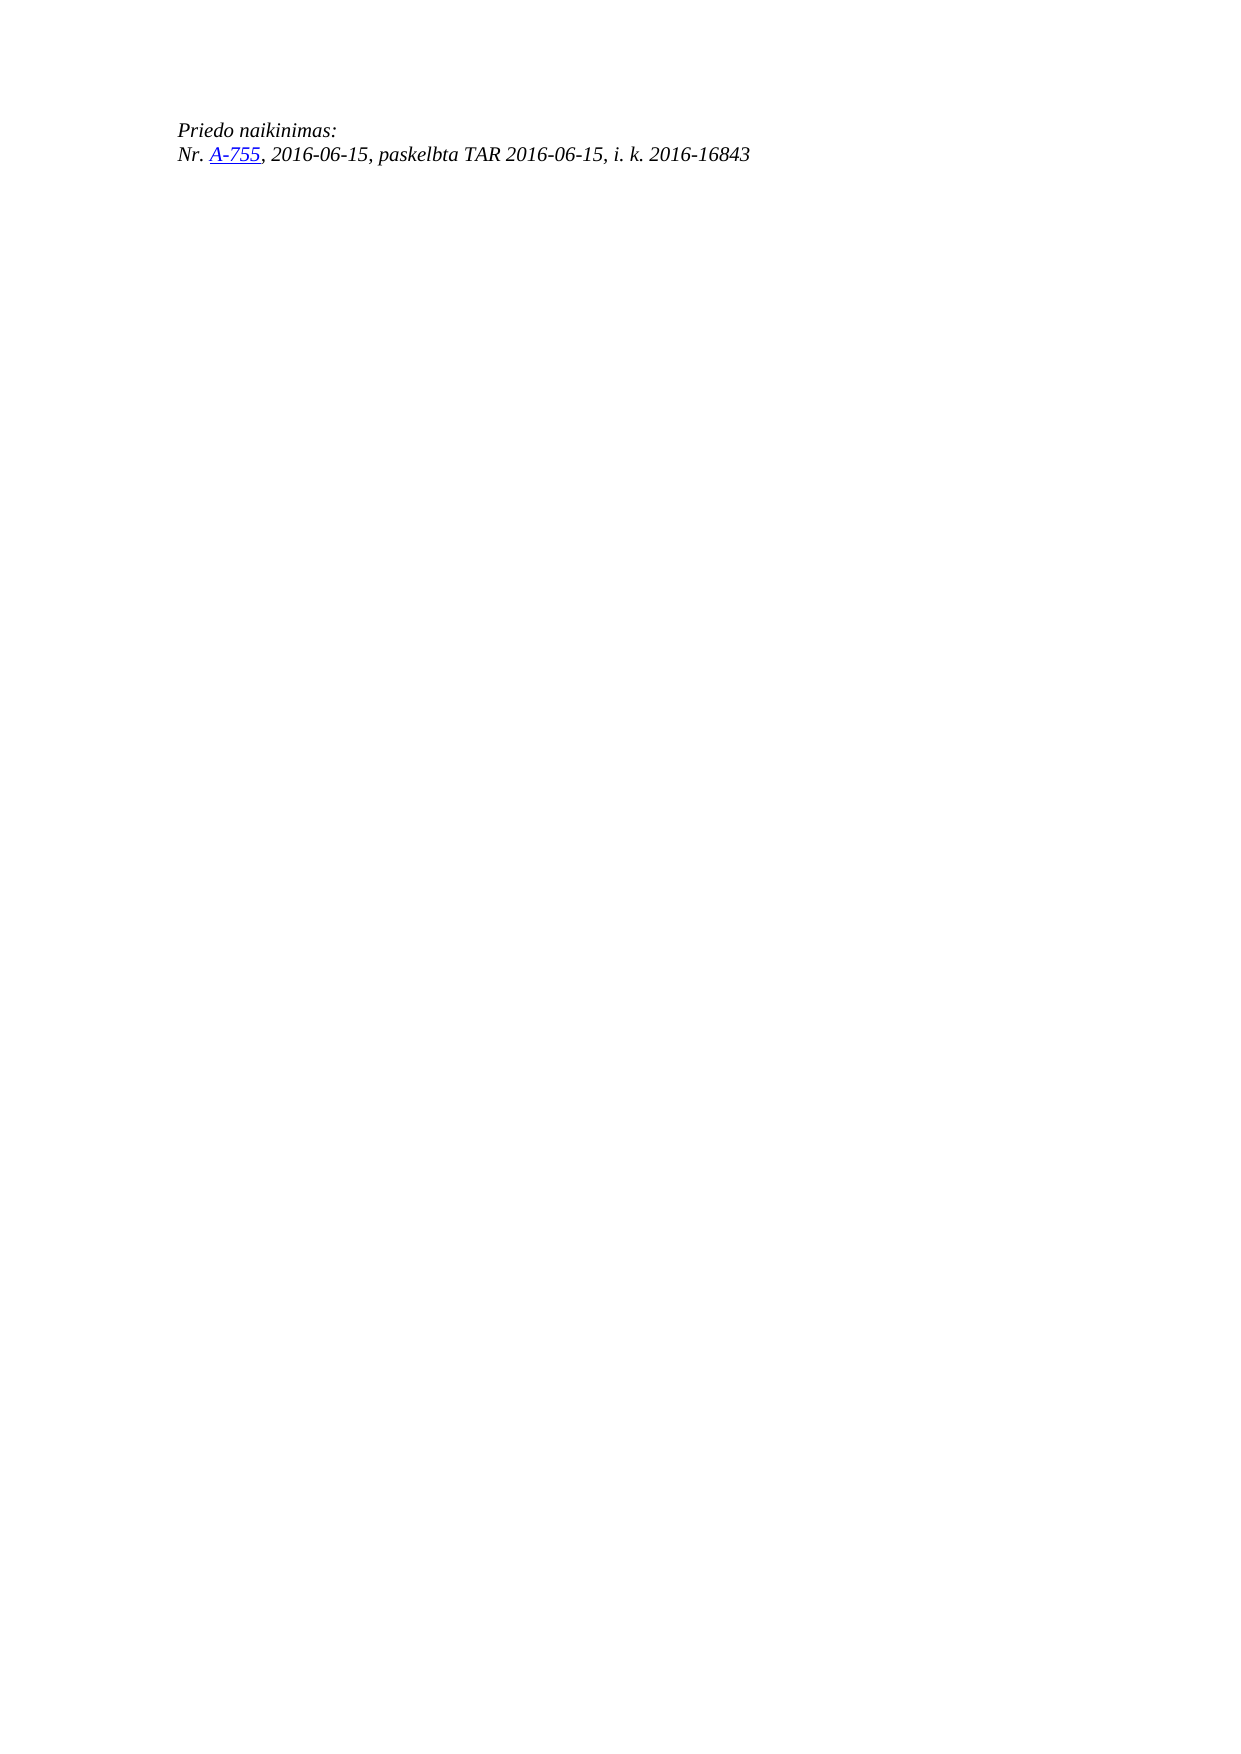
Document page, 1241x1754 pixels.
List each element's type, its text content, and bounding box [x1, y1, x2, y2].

text Priedo naikinimas: [177, 118, 1181, 142]
text Nr. A-755, 2016-06-15, paskelbta TAR 2016-06-15, i. k. 2016-16843 [177, 142, 1181, 166]
